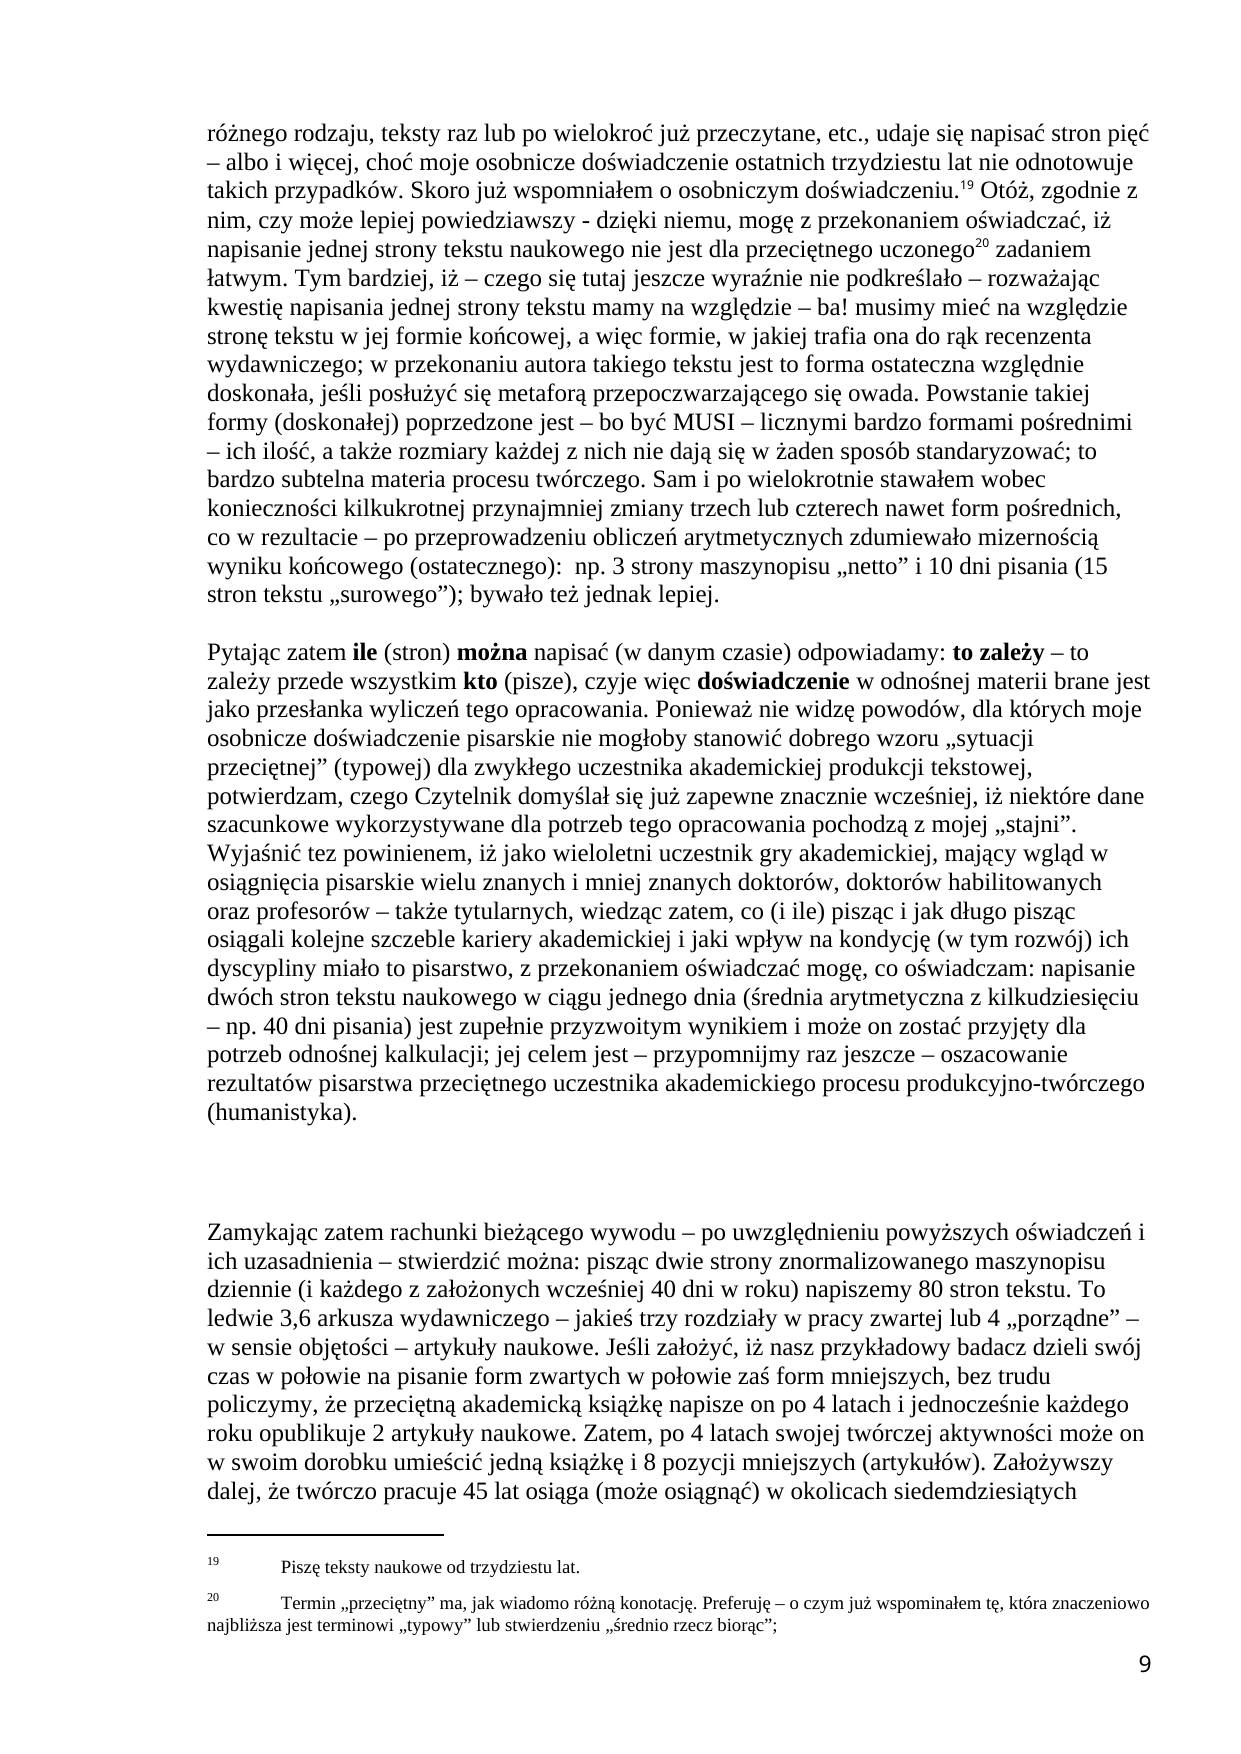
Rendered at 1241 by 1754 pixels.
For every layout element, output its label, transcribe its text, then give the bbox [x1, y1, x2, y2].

text Zamykając zatem rachunki bieżącego wywodu – po uwzględnieniu powyższych oświadczeń i ich uzasadnienia – stwierdzić można: pisząc dwie strony znormalizowanego maszynopisu dziennie (i każdego z założonych wcześniej 40 dni w roku) napiszemy 80 stron tekstu. To ledwie 3,6 arkusza wydawniczego – jakieś trzy rozdziały w pracy zwartej lub 4 „porządne” – w sensie objętości – artykuły naukowe. Jeśli założyć, iż nasz przykładowy badacz dzieli swój czas w połowie na pisanie form zwartych w połowie zaś form mniejszych, bez trudu policzymy, że przeciętną akademicką książkę napisze on po 4 latach i jednocześnie każdego roku opublikuje 2 artykuły naukowe. Zatem, po 4 latach swojej twórczej aktywności może on w swoim dorobku umieścić jedną książkę i 8 pozycji mniejszych (artykułów). Założywszy dalej, że twórczo pracuje 45 lat osiąga (może osiągnąć) w okolicach siedemdziesiątych [207, 1217, 1151, 1504]
text Piszę teksty naukowe od trzydziestu lat. [207, 1553, 1151, 1578]
text różnego rodzaju, teksty raz lub po wielokroć już przeczytane, etc., udaje się napisać stron pięć – albo i więcej, choć moje osobnicze doświadczenie ostatnich trzydziestu lat nie odnotowuje takich przypadków. Skoro już wspomniałem o osobniczym doświadczeniu. Otóż, zgodnie z nim, czy może lepiej powiedziawszy - dzięki niemu, mogę z przekonaniem oświadczać, iż napisanie jednej strony tekstu naukowego nie jest dla przeciętnego uczonego zadaniem łatwym. Tym bardziej, iż – czego się tutaj jeszcze wyraźnie nie podkreślało – rozważając kwestię napisania jednej strony tekstu mamy na względzie – ba! musimy mieć na względzie stronę tekstu w jej formie końcowej, a więc formie, w jakiej trafia ona do rąk recenzenta wydawniczego; w przekonaniu autora takiego tekstu jest to forma ostateczna względnie doskonała, jeśli posłużyć się metaforą przepoczwarzającego się owada. Powstanie takiej formy (doskonałej) poprzedzone jest – bo być MUSI – licznymi bardzo formami pośrednimi – ich ilość, a także rozmiary każdej z nich nie dają się w żaden sposób standaryzować; to bardzo subtelna materia procesu twórczego. Sam i po wielokrotnie stawałem wobec konieczności kilkukrotnej przynajmniej zmiany trzech lub czterech nawet form pośrednich, co w rezultacie – po przeprowadzeniu obliczeń arytmetycznych zdumiewało mizernością wyniku końcowego (ostatecznego): np. 3 strony maszynopisu „netto” i 10 dni pisania (15 stron tekstu „surowego”); bywało też jednak lepiej. [207, 118, 1151, 608]
text Pytając zatem ile (stron) można napisać (w danym czasie) odpowiadamy: to zależy – to zależy przede wszystkim kto (pisze), czyje więc doświadczenie w odnośnej materii brane jest jako przesłanka wyliczeń tego opracowania. Ponieważ nie widzę powodów, dla których moje osobnicze doświadczenie pisarskie nie mogłoby stanowić dobrego wzoru „sytuacji przeciętnej” (typowej) dla zwykłego uczestnika akademickiej produkcji tekstowej, potwierdzam, czego Czytelnik domyślał się już zapewne znacznie wcześniej, iż niektóre dane szacunkowe wykorzystywane dla potrzeb tego opracowania pochodzą z mojej „stajni”. Wyjaśnić tez powinienem, iż jako wieloletni uczestnik gry akademickiej, mający wgląd w osiągnięcia pisarskie wielu znanych i mniej znanych doktorów, doktorów habilitowanych oraz profesorów – także tytularnych, wiedząc zatem, co (i ile) pisząc i jak długo pisząc osiągali kolejne szczeble kariery akademickiej i jaki wpływ na kondycję (w tym rozwój) ich dyscypliny miało to pisarstwo, z przekonaniem oświadczać mogę, co oświadczam: napisanie dwóch stron tekstu naukowego w ciągu jednego dnia (średnia arytmetyczna z kilkudziesięciu – np. 40 dni pisania) jest zupełnie przyzwoitym wynikiem i może on zostać przyjęty dla potrzeb odnośnej kalkulacji; jej celem jest – przypomnijmy raz jeszcze – oszacowanie rezultatów pisarstwa przeciętnego uczestnika akademickiego procesu produkcyjno-twórczego (humanistyka). [207, 637, 1151, 1126]
text Termin „przeciętny” ma, jak wiadomo różną konotację. Preferuję – o czym już wspominałem tę, która znaczeniowo najbliższa jest terminowi „typowy” lub stwierdzeniu „średnio rzecz biorąc”; [207, 1590, 1151, 1636]
